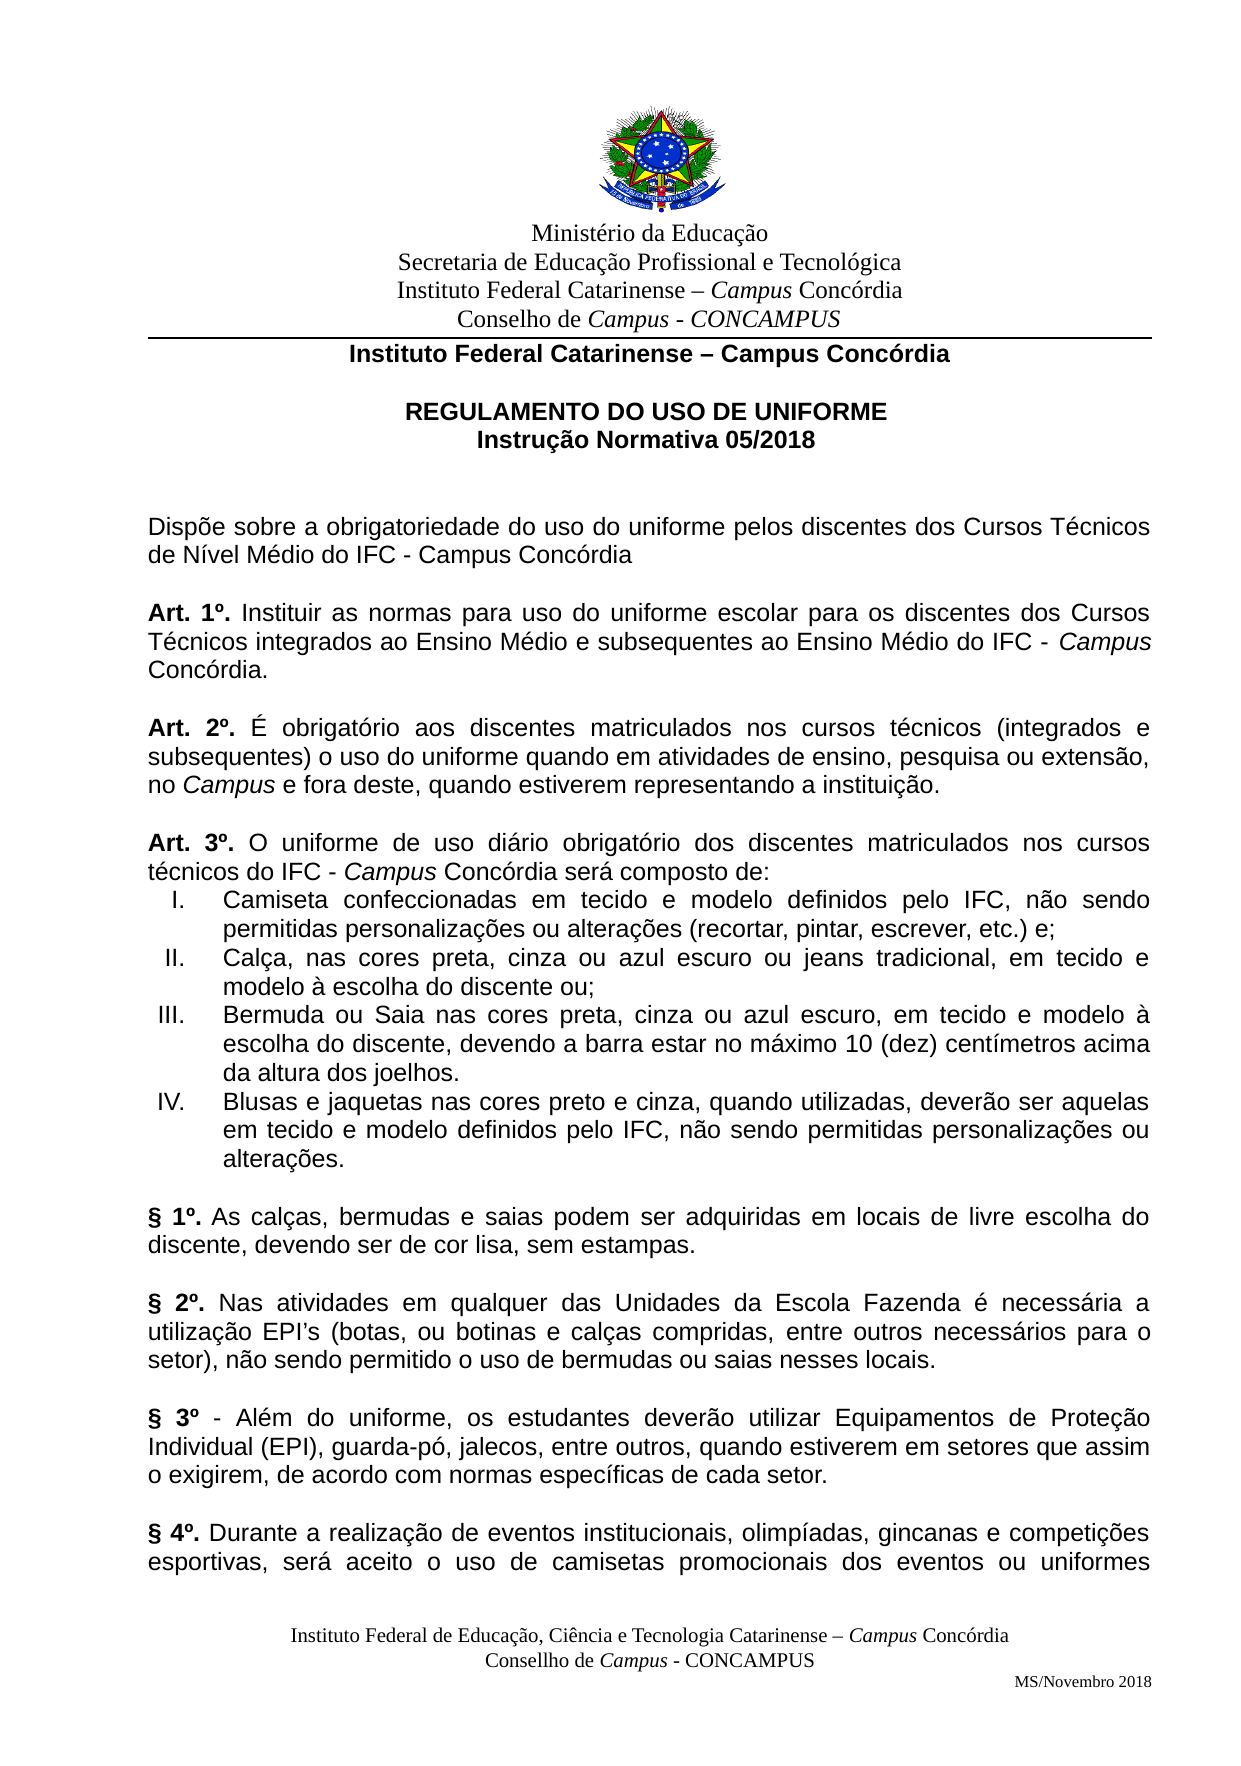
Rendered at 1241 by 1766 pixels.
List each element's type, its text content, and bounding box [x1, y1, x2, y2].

text Instrução Normativa 05/2018 [148, 425, 1152, 454]
text Art. 3º. O uniforme de uso diário obrigatório dos discentes matriculados nos cursos técnicos do IFC - Campus Concórdia será composto de: [148, 799, 1152, 885]
list Calça, nas cores preta, cinza ou azul escuro ou jeans tradicional, em tecido e modelo à escolha do discente ou; [185, 943, 1152, 1000]
list Bermuda ou Saia nas cores preta, cinza ou azul escuro, em tecido e modelo à escolha do discente, devendo a barra estar no máximo 10 (dez) centímetros acima da altura dos joelhos. [185, 1000, 1152, 1087]
text Art. 2º. É obrigatório aos discentes matriculados nos cursos técnicos (integrados e subsequentes) o uso do uniforme quando em atividades de ensino, pesquisa ou extensão, no Campus e fora deste, quando estiverem representando a instituição. [148, 684, 1152, 799]
text Dispõe sobre a obrigatoriedade do uso do uniforme pelos discentes dos Cursos Técnicos de Nível Médio do IFC - Campus Concórdia [148, 512, 1152, 569]
text § 1º. As calças, bermudas e saias podem ser adquiridas em locais de livre escolha do discente, devendo ser de cor lisa, sem estampas. [148, 1173, 1152, 1259]
text § 3º - Além do uniforme, os estudantes deverão utilizar Equipamentos de Proteção Individual (EPI), guarda-pó, jalecos, entre outros, quando estiverem em setores que assim o exigirem, de acordo com normas específicas de cada setor. [148, 1374, 1152, 1489]
list Camiseta confeccionadas em tecido e modelo definidos pelo IFC, não sendo permitidas personalizações ou alterações (recortar, pintar, escrever, etc.) e; [185, 885, 1152, 943]
picture [592, 103, 728, 214]
text REGULAMENTO DO USO DE UNIFORME [148, 397, 1152, 425]
text Instituto Federal Catarinense – Campus Concórdia [148, 339, 1152, 368]
list Blusas e jaquetas nas cores preto e cinza, quando utilizadas, deverão ser aquelas em tecido e modelo definidos pelo IFC, não sendo permitidas personalizações ou alterações. [185, 1087, 1152, 1173]
text § 2º. Nas atividades em qualquer das Unidades da Escola Fazenda é necessária a utilização EPI’s (botas, ou botinas e calças compridas, entre outros necessários para o setor), não sendo permitido o uso de bermudas ou saias nesses locais. [148, 1259, 1152, 1374]
text § 4º. Durante a realização de eventos institucionais, olimpíadas, gincanas e competições esportivas, será aceito o uso de camisetas promocionais dos eventos ou uniformes [148, 1489, 1152, 1575]
text Art. 1º. Instituir as normas para uso do uniforme escolar para os discentes dos Cursos Técnicos integrados ao Ensino Médio e subsequentes ao Ensino Médio do IFC - Campus Concórdia. [148, 569, 1152, 684]
